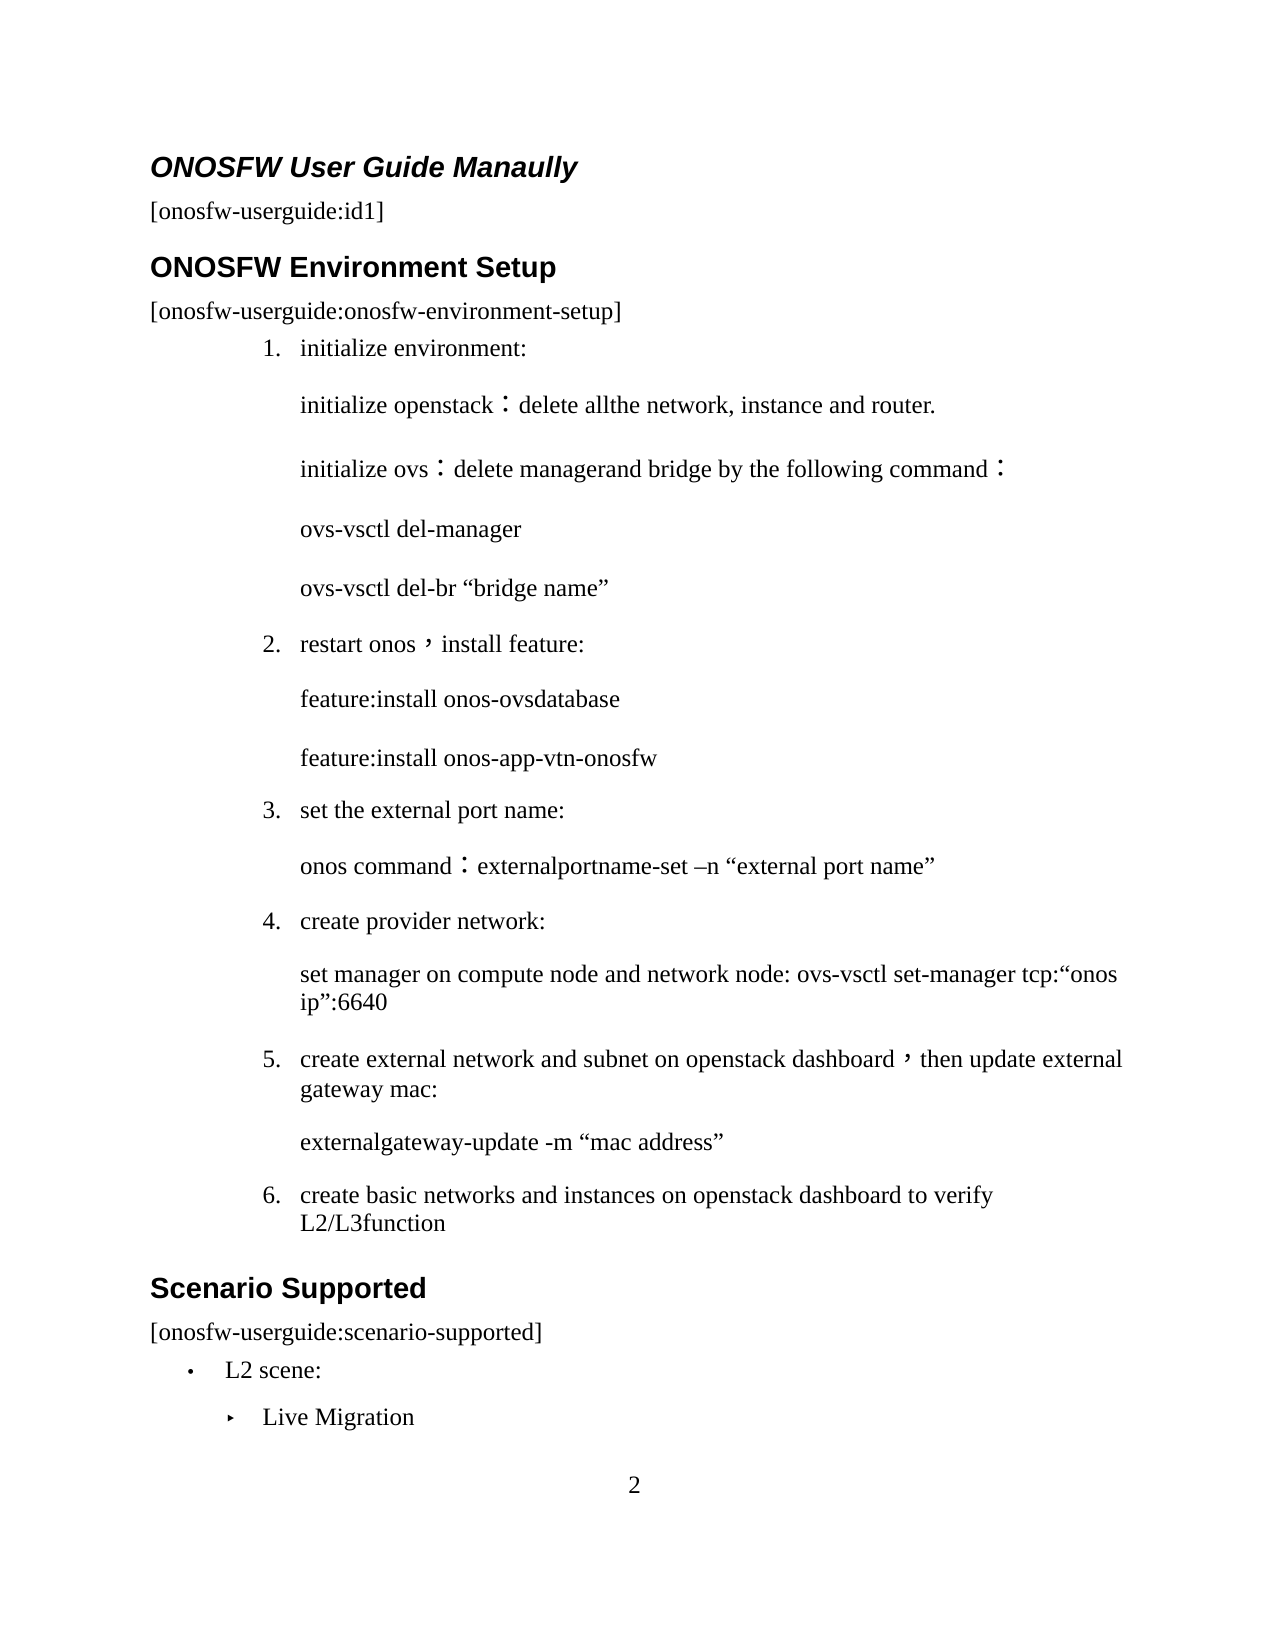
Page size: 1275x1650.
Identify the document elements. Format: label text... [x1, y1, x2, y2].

text [onosfw-userguide:onosfw-environment-setup] [150, 296, 1125, 324]
list L2 scene: [187, 1355, 1125, 1384]
text ovs-vsctl del-br “bridge name” [300, 573, 1125, 602]
text set manager on compute node and network node: ovs-vsctl set-manager tcp:“onos ip”:6640 [300, 959, 1125, 1016]
list create basic networks and instances on openstack dashboard to verify L2/L3function [262, 1180, 1125, 1237]
list create external network and subnet on openstack dashboard，then update external gateway mac: [262, 1040, 1125, 1103]
text [onosfw-userguide:id1] [150, 196, 1125, 225]
subtitle Scenario Supported [150, 1271, 1125, 1305]
list create provider network: [262, 906, 1125, 935]
text feature:install onos-app-vtn-onosfw [300, 743, 1125, 771]
text initialize openstack：delete allthe network, instance and router. [300, 386, 1125, 420]
list Live Migration [225, 1402, 1125, 1430]
text externalgateway-update -m “mac address” [300, 1127, 1125, 1156]
text ovs-vsctl del-manager [300, 514, 1125, 543]
subtitle ONOSFW User Guide Manaully [150, 150, 1125, 183]
list set the external port name: [262, 795, 1125, 824]
text [onosfw-userguide:scenario-supported] [150, 1317, 1125, 1346]
list initialize environment: [262, 333, 1125, 362]
text initialize ovs：delete managerand bridge by the following command： [300, 450, 1125, 484]
subtitle ONOSFW Environment Setup [150, 250, 1125, 283]
text feature:install onos-ovsdatabase [300, 684, 1125, 713]
text onos command：externalportname-set –n “external port name” [300, 848, 1125, 882]
list restart onos，install feature: [262, 626, 1125, 660]
